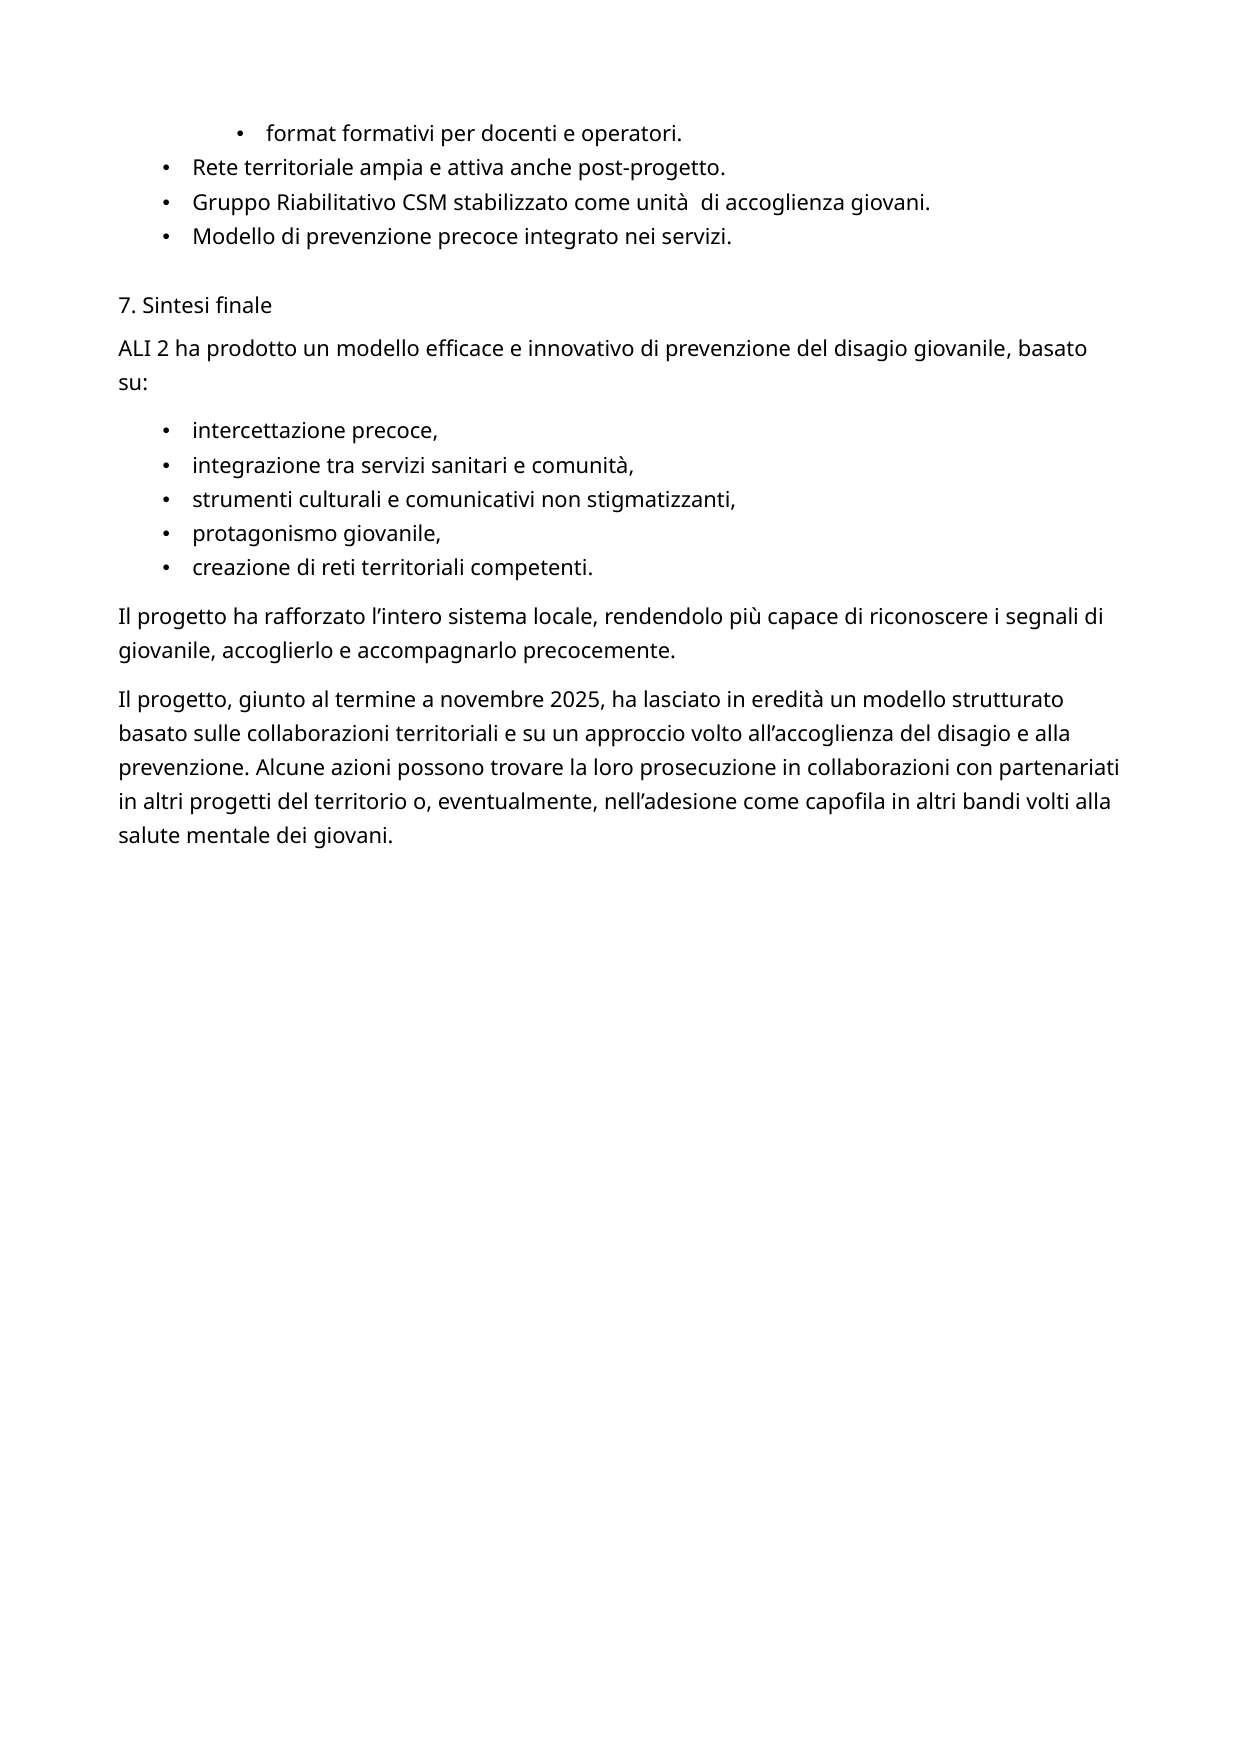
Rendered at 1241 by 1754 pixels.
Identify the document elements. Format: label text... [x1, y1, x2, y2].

list Gruppo Riabilitativo CSM stabilizzato come unità di accoglienza giovani. [162, 186, 1122, 216]
list intercettazione precoce, [162, 415, 1122, 445]
subtitle 7. Sintesi finale [118, 290, 1122, 320]
text ALI 2 ha prodotto un modello efficace e innovativo di prevenzione del disagio giovanile, basato su: [118, 332, 1122, 396]
list Modello di prevenzione precoce integrato nei servizi. [162, 221, 1122, 250]
text Il progetto ha rafforzato l’intero sistema locale, rendendolo più capace di riconoscere i segnali di giovanile, accoglierlo e accompagnarlo precocemente. [118, 601, 1122, 665]
list strumenti culturali e comunicativi non stigmatizzanti, [162, 484, 1122, 513]
list format formativi per docenti e operatori. [236, 118, 1122, 148]
list Rete territoriale ampia e attiva anche post-progetto. [162, 152, 1122, 182]
text Il progetto, giunto al termine a novembre 2025, ha lasciato in eredità un modello strutturato basato sulle collaborazioni territoriali e su un approccio volto all’accoglienza del disagio e alla prevenzione. Alcune azioni possono trovare la loro prosecuzione in collaborazioni con partenariati in altri progetti del territorio o, eventualmente, nell’adesione come capofila in altri bandi volti alla salute mentale dei giovani. [118, 684, 1122, 850]
list creazione di reti territoriali competenti. [162, 552, 1122, 582]
list integrazione tra servizi sanitari e comunità, [162, 449, 1122, 479]
list protagonismo giovanile, [162, 518, 1122, 548]
